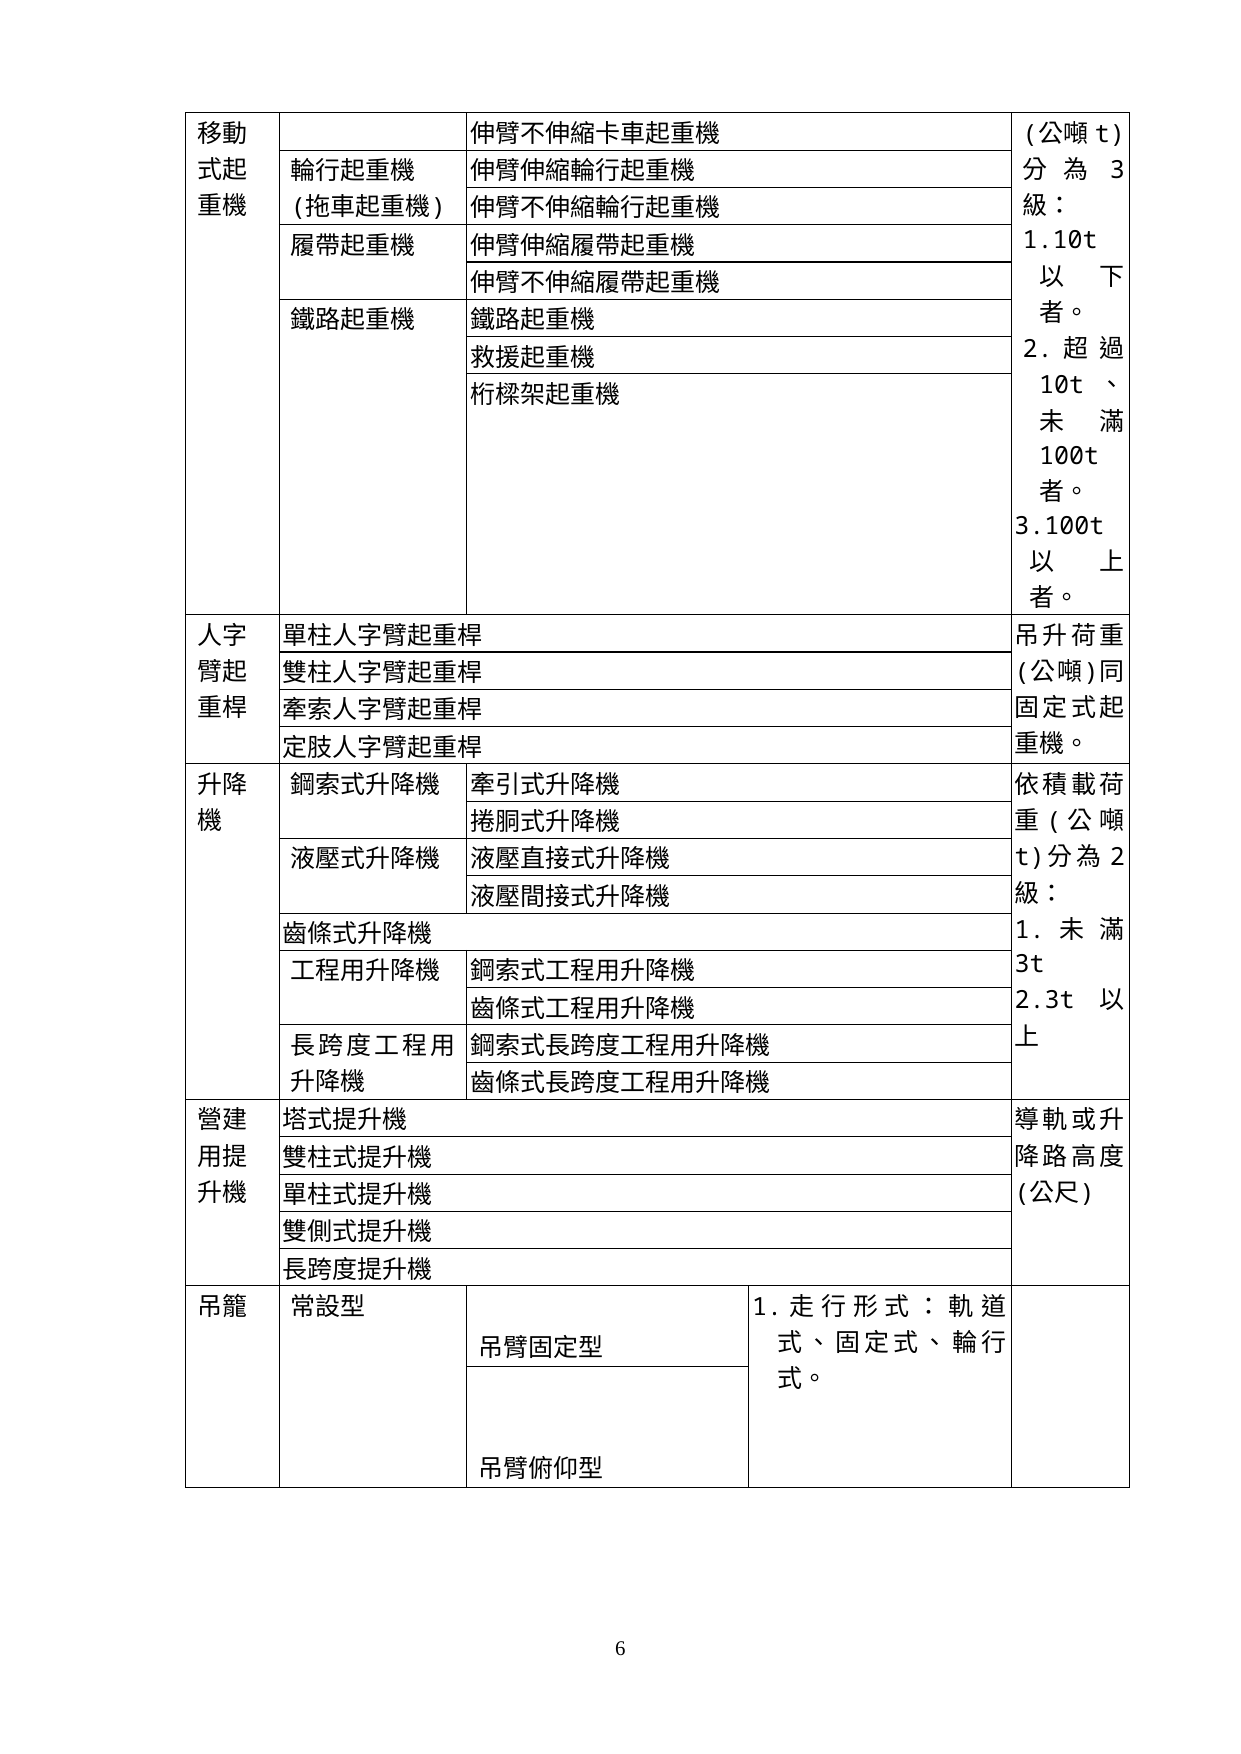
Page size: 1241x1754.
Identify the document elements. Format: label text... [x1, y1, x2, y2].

table_cell 鐵路起重機 [467, 300, 1011, 336]
table_cell 牽引式升降機 [467, 764, 1011, 801]
table_cell (公噸t) 分為3級： 1.10t以下者。 2.超過10t、未滿100t者。 3.100t以上者。 [1012, 113, 1129, 614]
table_cell 塔式提升機 [280, 1100, 1011, 1136]
table_cell 升降機 [186, 764, 279, 1099]
table_cell 長跨度提升機 [280, 1249, 1011, 1285]
table_cell 吊籠 [186, 1286, 279, 1487]
table_cell 單柱式提升機 [280, 1175, 1011, 1211]
table_cell 液壓間接式升降機 [467, 876, 1011, 912]
table_cell 單柱人字臂起重桿 [280, 615, 1011, 651]
table_cell 伸臂不伸縮輪行起重機 [467, 188, 1011, 224]
table_cell 履帶起重機 [280, 225, 466, 299]
table_cell 定肢人字臂起重桿 [280, 727, 1011, 763]
table_cell 桁樑架起重機 [467, 374, 1011, 614]
table_cell 長跨度工程用升降機 [280, 1025, 466, 1099]
table_cell 伸臂伸縮履帶起重機 [467, 225, 1011, 261]
table_cell 輪行起重機 (拖車起重機) [280, 151, 466, 224]
table_cell 雙柱人字臂起重桿 [280, 653, 1011, 689]
table_cell 救援起重機 [467, 337, 1011, 373]
table_cell 伸臂不伸縮履帶起重機 [467, 263, 1011, 299]
table_cell 鋼索式長跨度工程用升降機 [467, 1025, 1011, 1062]
table_cell 依積載荷重(公噸t)分為2級： 1.未滿3t 2.3t以上 [1012, 764, 1129, 1099]
table_cell 齒條式長跨度工程用升降機 [467, 1063, 1011, 1099]
table_cell 鋼索式升降機 [280, 764, 466, 838]
table_cell 牽索人字臂起重桿 [280, 690, 1011, 726]
table_cell [1012, 1286, 1129, 1487]
table_cell 吊臂固定型 [467, 1286, 748, 1366]
table_cell 液壓直接式升降機 [467, 839, 1011, 875]
table_cell 鋼索式工程用升降機 [467, 951, 1011, 987]
table_cell 移動式起重機 [186, 113, 279, 614]
table_cell 人字臂起重桿 [186, 615, 279, 763]
table_cell 伸臂伸縮輪行起重機 [467, 151, 1011, 187]
table_cell 鐵路起重機 [280, 300, 466, 614]
table_cell 工程用升降機 [280, 951, 466, 1024]
table_cell 齒條式升降機 [280, 914, 1011, 950]
table_cell 齒條式工程用升降機 [467, 988, 1011, 1024]
table_cell 導軌或升降路高度(公尺) [1012, 1100, 1129, 1285]
table_cell 雙柱式提升機 [280, 1137, 1011, 1173]
table_cell 捲胴式升降機 [467, 802, 1011, 838]
table_cell 雙側式提升機 [280, 1212, 1011, 1248]
table_cell 營建用提升機 [186, 1100, 279, 1285]
table_cell 1.走行形式：軌道式、固定式、輪行式。 [749, 1286, 1011, 1487]
table_cell [280, 113, 466, 149]
table_cell 伸臂不伸縮卡車起重機 [467, 113, 1011, 149]
table_cell 液壓式升降機 [280, 839, 466, 912]
table_cell 吊升荷重(公噸)同固定式起重機。 [1012, 615, 1129, 763]
table_cell 常設型 [280, 1286, 466, 1487]
table_cell 吊臂俯仰型 [467, 1367, 748, 1487]
